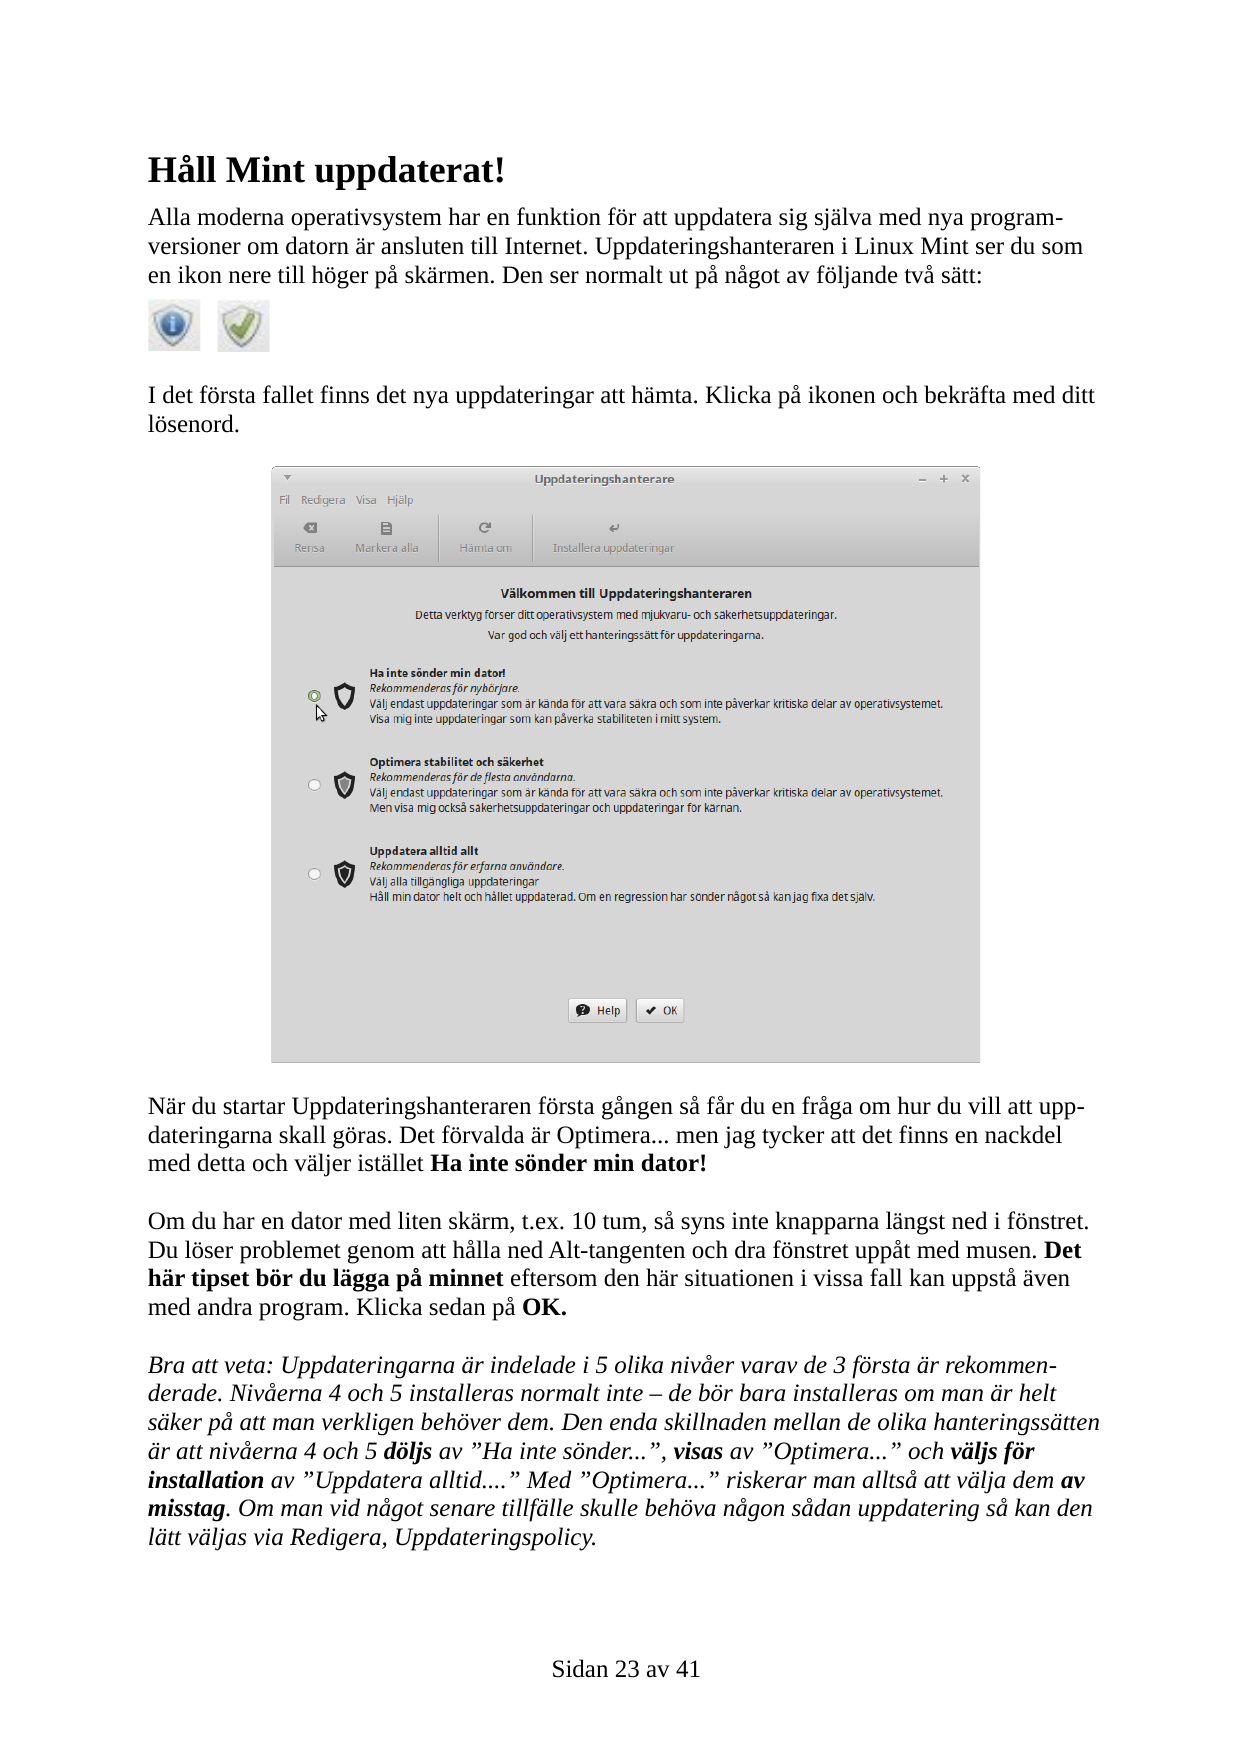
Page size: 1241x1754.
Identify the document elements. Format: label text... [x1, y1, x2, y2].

text I det första fallet finns det nya uppdateringar att hämta. Klicka på ikonen och bekräfta med ditt lösenord. [148, 380, 1104, 438]
text När du startar Uppdateringshanteraren första gången så får du en fråga om hur du vill att upp­dateringarna skall göras. Det förvalda är Optimera... men jag tycker att det finns en nackdel med detta och väljer istället Ha inte sönder min dator! [148, 1091, 1104, 1177]
text Om du har en dator med liten skärm, t.ex. 10 tum, så syns inte knapparna längst ned i fönstret. Du löser problemet genom att hålla ned Alt-tangenten och dra fönstret uppåt med musen. Det här tipset bör du lägga på minnet eftersom den här situationen i vissa fall kan uppstå även med andra program. Klicka sedan på OK. [148, 1206, 1104, 1321]
text Alla moderna operativsystem har en funktion för att uppdatera sig själva med nya program­versioner om datorn är ansluten till Internet. Uppdateringshanteraren i Linux Mint ser du som en ikon nere till höger på skärmen. Den ser normalt ut på något av följande två sätt: [148, 202, 1104, 289]
picture [271, 466, 981, 1063]
picture [217, 299, 270, 352]
subtitle Håll Mint uppdaterat! [148, 148, 1104, 191]
picture [148, 298, 201, 351]
text Bra att veta: Uppdateringarna är indelade i 5 olika nivåer varav de 3 första är rekommen­derade. Nivåerna 4 och 5 installeras normalt inte – de bör bara installeras om man är helt säker på att man verkligen behöver dem. Den enda skillnaden mellan de olika hanteringssätten är att nivåerna 4 och 5 döljs av ”Ha inte sönder...”, visas av ”Optimera...” och väljs för installation av ”Uppdatera alltid....” Med ”Optimera...” riskerar man alltså att välja dem av misstag. Om man vid något senare tillfälle skulle behöva någon sådan uppdatering så kan den lätt väljas via Redigera, Uppdateringspolicy. [148, 1350, 1104, 1551]
